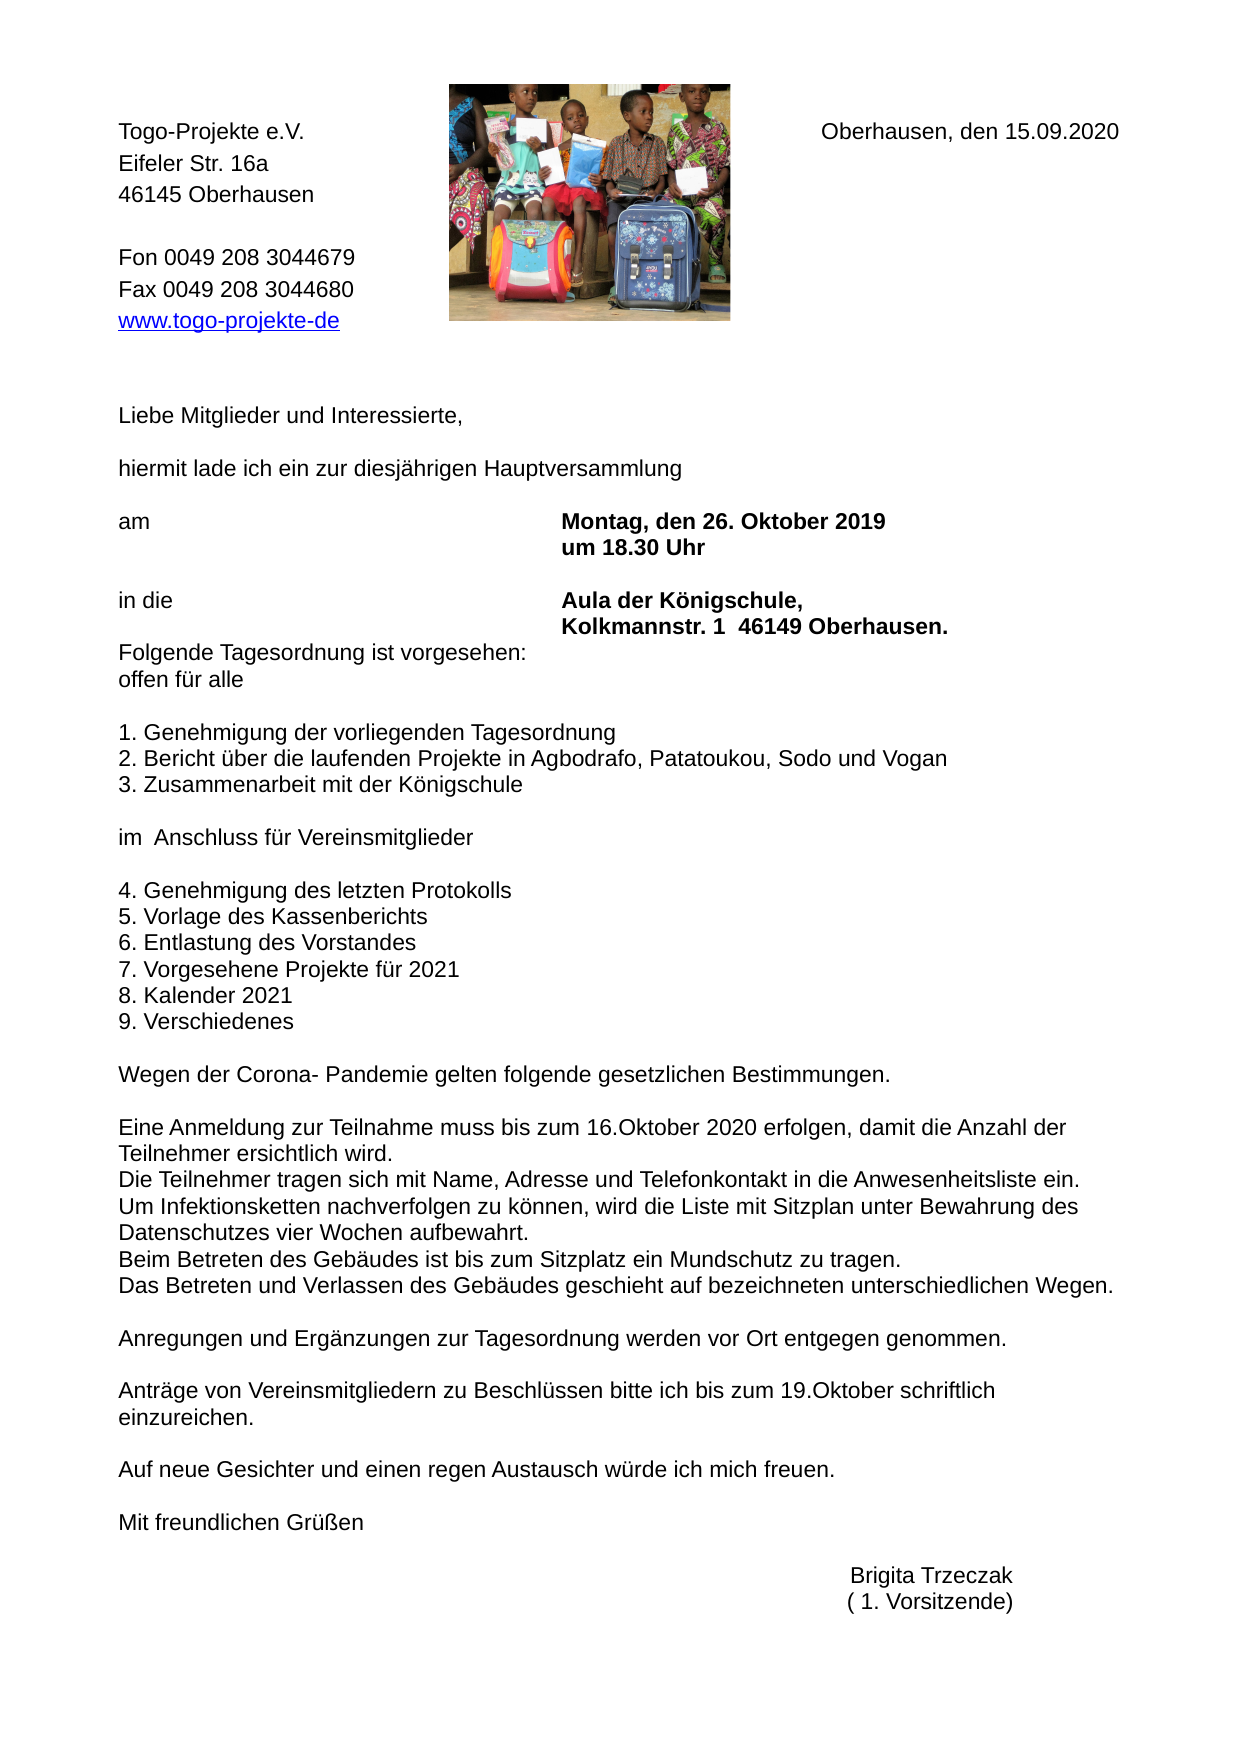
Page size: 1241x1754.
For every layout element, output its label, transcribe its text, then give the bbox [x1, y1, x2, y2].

text [731, 150, 1122, 176]
text 7. Vorgesehene Projekte für 2021 [118, 956, 1122, 982]
text 8. Kalender 2021 [118, 982, 1122, 1008]
text Auf neue Gesichter und einen regen Austausch würde ich mich freuen. [118, 1456, 1122, 1483]
text 4. Genehmigung des letzten Protokolls [118, 877, 1122, 903]
text Das Betreten und Verlassen des Gebäudes geschieht auf bezeichneten unterschiedlichen Wegen. [118, 1272, 1122, 1298]
text Brigita Trzeczak [118, 1562, 1122, 1588]
text im Anschluss für Vereinsmitglieder [118, 824, 1122, 850]
text Fax 0049 208 3044680 [118, 276, 478, 302]
text 2. Bericht über die laufenden Projekte in Agbodrafo, Patatoukou, Sodo und Vogan [118, 745, 1122, 771]
text 6. Entlastung des Vorstandes [118, 929, 1122, 956]
text Eine Anmeldung zur Teilnahme muss bis zum 16.Oktober 2020 erfolgen, damit die Anzahl der Teilnehmer ersichtlich wird. [118, 1114, 1122, 1166]
text 1. Genehmigung der vorliegenden Tagesordnung [118, 718, 1122, 745]
text [731, 244, 1122, 271]
text am Montag, den 26. Oktober 2019 [118, 508, 1122, 534]
text 9. Verschiedenes [118, 1008, 1122, 1035]
text 46145 Oberhausen [118, 181, 478, 208]
text hiermit lade ich ein zur diesjährigen Hauptversammlung [118, 455, 1122, 481]
text 3. Zusammenarbeit mit der Königschule [118, 771, 1122, 797]
text Beim Betreten des Gebäudes ist bis zum Sitzplatz ein Mundschutz zu tragen. [118, 1246, 1122, 1272]
text Anregungen und Ergänzungen zur Tagesordnung werden vor Ort entgegen genommen. [118, 1324, 1122, 1351]
text in die Aula der Königschule, [118, 587, 1122, 613]
text Anträge von Vereinsmitgliedern zu Beschlüssen bitte ich bis zum 19.Oktober schriftlich einzureichen. [118, 1377, 1122, 1430]
text Liebe Mitglieder und Interessierte, [118, 402, 1122, 428]
text Um Infektionsketten nachverfolgen zu können, wird die Liste mit Sitzplan unter Bewahrung des Datenschutzes vier Wochen aufbewahrt. [118, 1193, 1122, 1246]
text Kolkmannstr. 1 46149 Oberhausen. [118, 613, 1122, 639]
text Fon 0049 208 3044679 [118, 244, 478, 271]
text Oberhausen, den 15.09.2020 [731, 118, 1122, 144]
text 5. Vorlage des Kassenberichts [118, 903, 1122, 929]
text Mit freundlichen Grüßen [118, 1509, 1122, 1535]
text Wegen der Corona- Pandemie gelten folgende gesetzlichen Bestimmungen. [118, 1061, 1122, 1087]
text Die Teilnehmer tragen sich mit Name, Adresse und Telefonkontakt in die Anwesenheitsliste ein. [118, 1166, 1122, 1193]
text Eifeler Str. 16a [118, 150, 478, 176]
text www.togo-projekte-de [118, 307, 1122, 334]
text Folgende Tagesordnung ist vorgesehen: [118, 639, 1122, 666]
text [731, 276, 1122, 302]
text ( 1. Vorsitzende) [118, 1588, 1122, 1614]
text um 18.30 Uhr [118, 534, 1122, 560]
text [731, 181, 1122, 208]
text Togo-Projekte e.V. [118, 118, 478, 144]
picture [478, 84, 731, 321]
text offen für alle [118, 666, 1122, 692]
